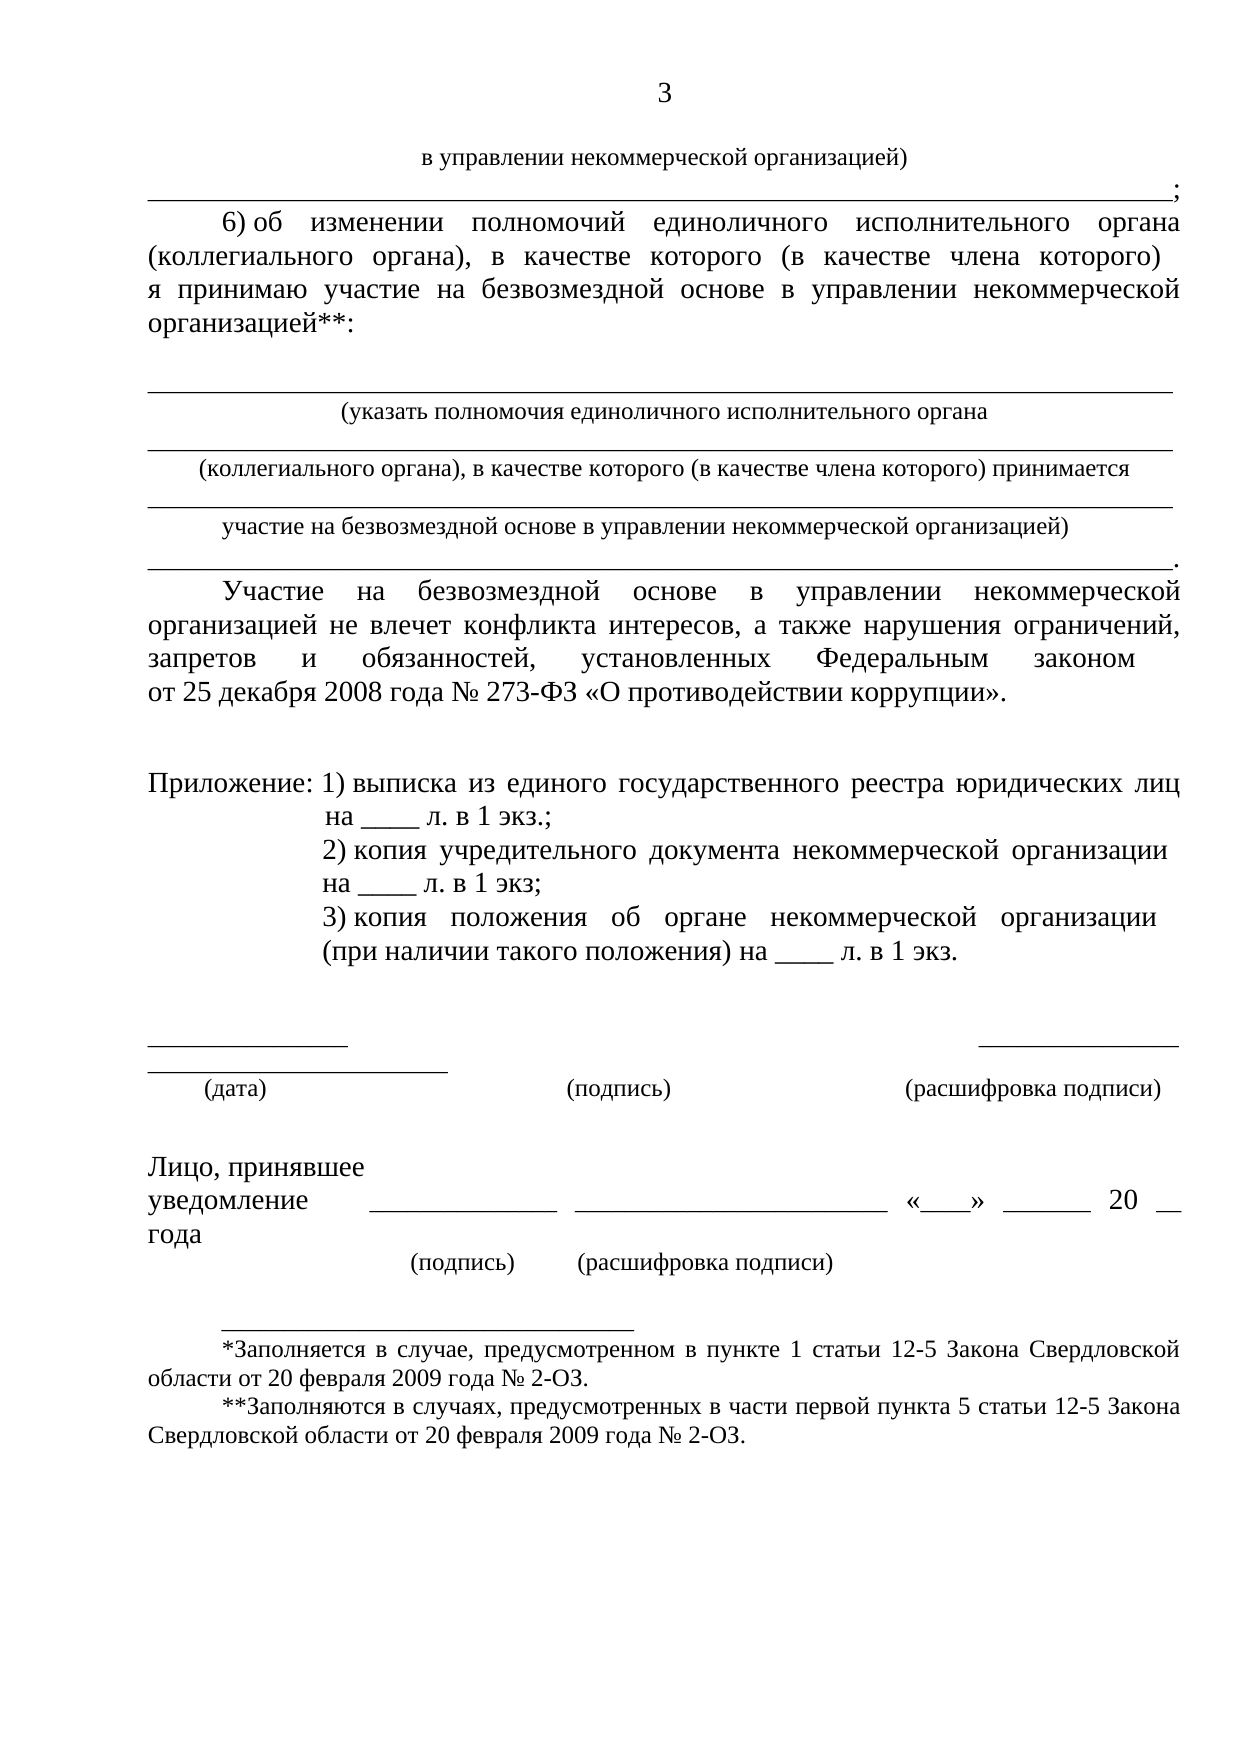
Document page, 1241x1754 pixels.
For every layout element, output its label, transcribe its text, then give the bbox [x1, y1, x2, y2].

text уведомление _______________ _________________________ «____» _______ 20 __ года [148, 1182, 1181, 1249]
text *Заполняется в случае, предусмотренном в пункте 1 статьи 12-5 Закона Свердловской области от 20 февраля 2009 года № 2-ОЗ. [148, 1334, 1181, 1391]
text _________________________________ [148, 1305, 1181, 1334]
text (дата) (подпись) (расшифровка подписи) [148, 1076, 1181, 1101]
text 6) об изменении полномочий единоличного исполнительного органа (коллегиального органа), в качестве которого (в качестве члена которого) я принимаю участие на безвозмездной основе в управлении некоммерческой организацией**: [148, 204, 1181, 338]
text ________________ ________________ ________________________ [148, 1024, 1181, 1076]
text (указать полномочия единоличного исполнительного органа [148, 396, 1181, 425]
text __________________________________________________________________________________; [148, 171, 1181, 204]
text Приложение: 1) выписка из единого государственного реестра юридических лиц на ____ л. в 1 экз.; [148, 765, 1181, 832]
text 2) копия учредительного документа некоммерческой организации на ____ л. в 1 экз; [322, 832, 1181, 899]
text (коллегиального органа), в качестве которого (в качестве члена которого) принимается [148, 453, 1181, 482]
text Участие на безвозмездной основе в управлении некоммерческой организацией не влечет конфликта интересов, а также нарушения ограничений, запретов и обязанностей, установленных Федеральным законом от 25 декабря 2008 года № 273‑ФЗ «О противодействии коррупции». [148, 573, 1181, 707]
text __________________________________________________________________________________ [148, 482, 1181, 511]
text Лицо, принявшее [148, 1149, 1181, 1182]
text __________________________________________________________________________________ [148, 367, 1181, 396]
text __________________________________________________________________________________ [148, 425, 1181, 453]
text __________________________________________________________________________________. [148, 540, 1181, 573]
text **Заполняются в случаях, предусмотренных в части первой пункта 5 статьи 12-5 Закона Свердловской области от 20 февраля 2009 года № 2‑ОЗ. [148, 1391, 1181, 1449]
text в управлении некоммерческой организацией) [148, 142, 1181, 171]
text участие на безвозмездной основе в управлении некоммерческой организацией) [148, 511, 1181, 540]
text 3) копия положения об органе некоммерческой организации (при наличии такого положения) на ____ л. в 1 экз. [322, 899, 1181, 966]
text (подпись) (расшифровка подписи) [148, 1249, 1181, 1275]
